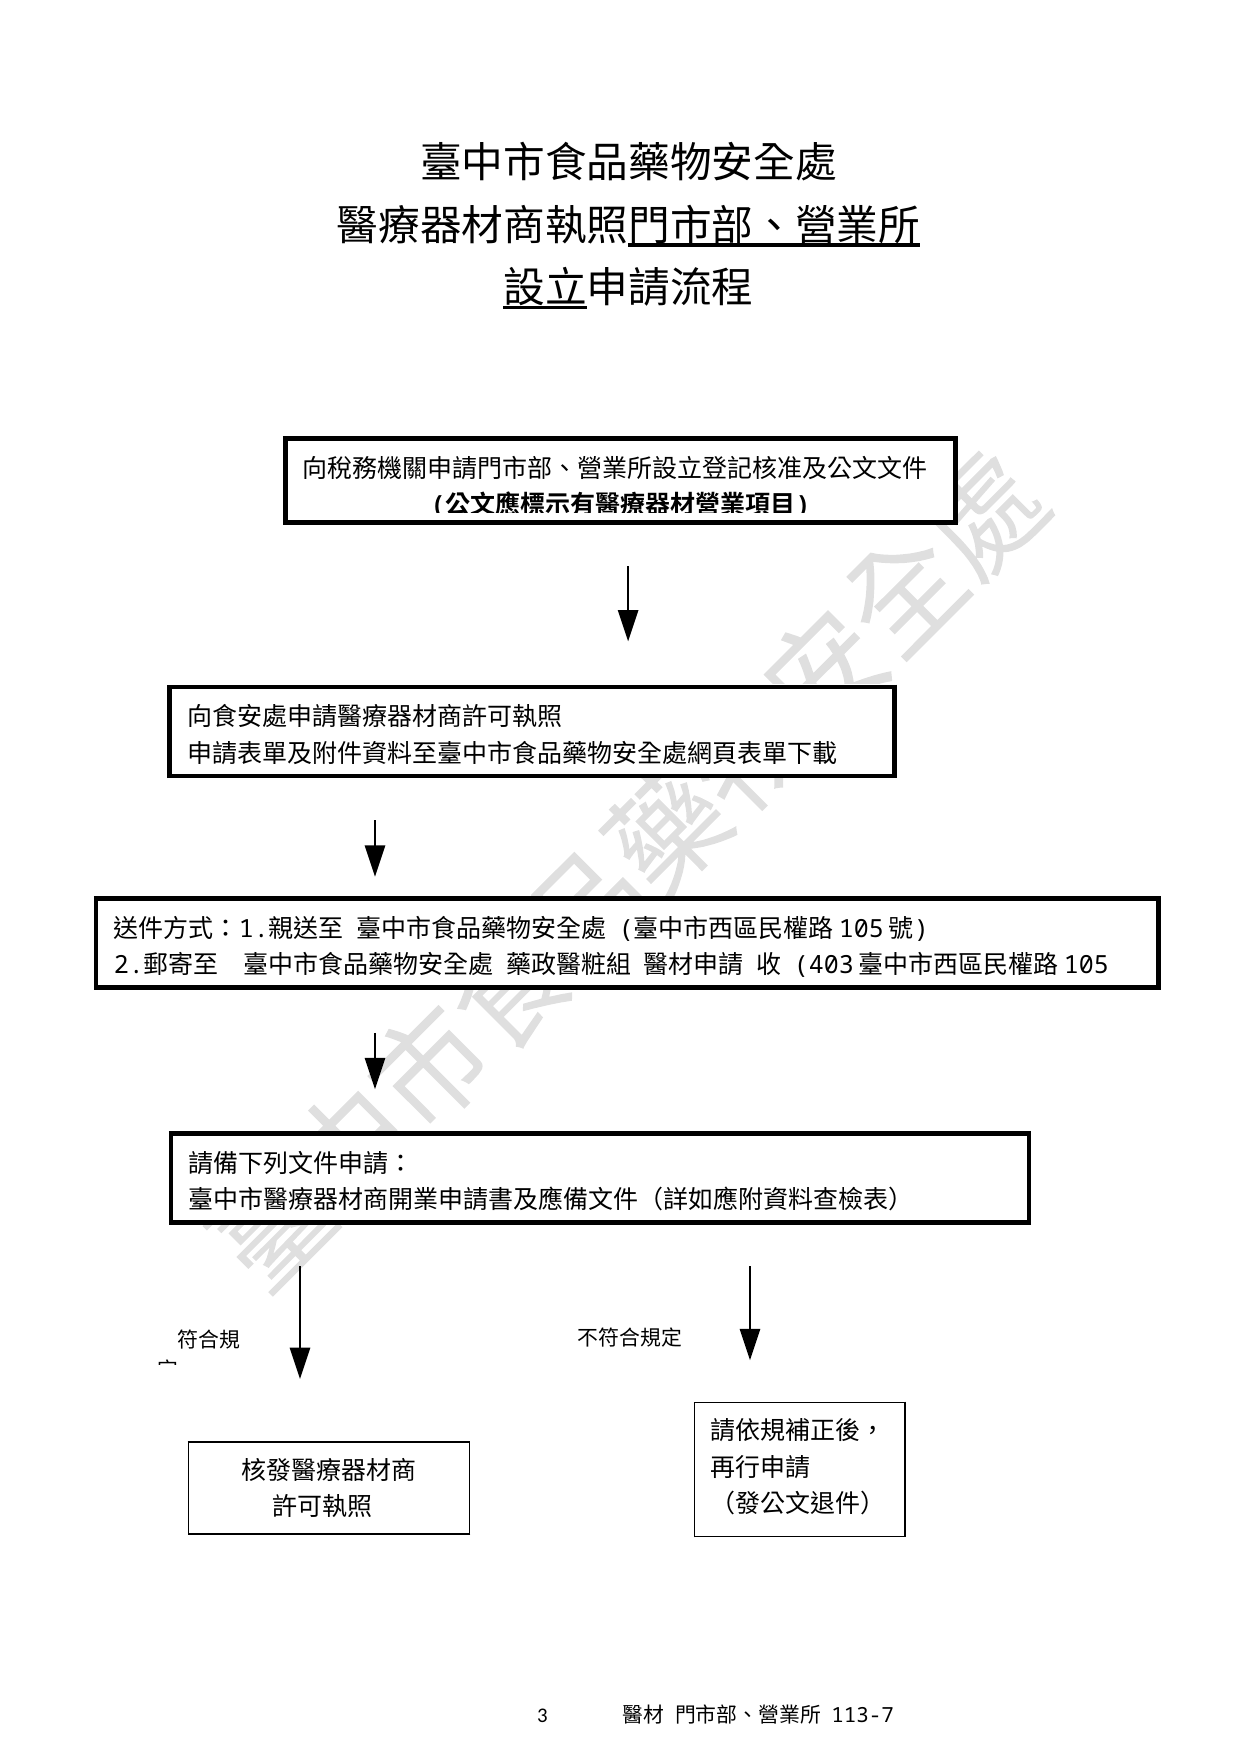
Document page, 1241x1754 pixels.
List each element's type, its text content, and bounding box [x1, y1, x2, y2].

text 設立申請流程 [75, 243, 1181, 305]
text （發公文退件） [710, 1483, 889, 1519]
text 送件方式：1.親送至 臺中市食品藥物安全處 (臺中市西區民權路105號) [113, 908, 1141, 944]
text 請備下列文件申請： [188, 1143, 1012, 1179]
text 核發醫療器材商 許可執照 [204, 1450, 454, 1523]
text 醫療器材商執照門市部、營業所 [75, 180, 1181, 243]
text 請依規補正後， [710, 1411, 889, 1447]
text 符合規定 [157, 1323, 258, 1364]
text 向食安處申請醫療器材商許可執照 申請表單及附件資料至臺中市食品藥物安全處網頁表單下載 [187, 697, 877, 766]
text 臺中市食品藥物安全處 [75, 118, 1181, 180]
text 2.郵寄至 臺中市食品藥物安全處 藥政醫粧組 醫材申請 收 (403臺中市西區民權路105號) [113, 944, 1141, 977]
text 不符合規定 [577, 1321, 693, 1351]
text 再行申請 [710, 1447, 889, 1483]
text 臺中市醫療器材商開業申請書及應備文件（詳如應附資料查檢表） [188, 1179, 1012, 1212]
text 向稅務機關申請門市部、營業所設立登記核准及公文文件 [302, 448, 938, 484]
text (公文應標示有醫療器材營業項目) [302, 484, 938, 512]
